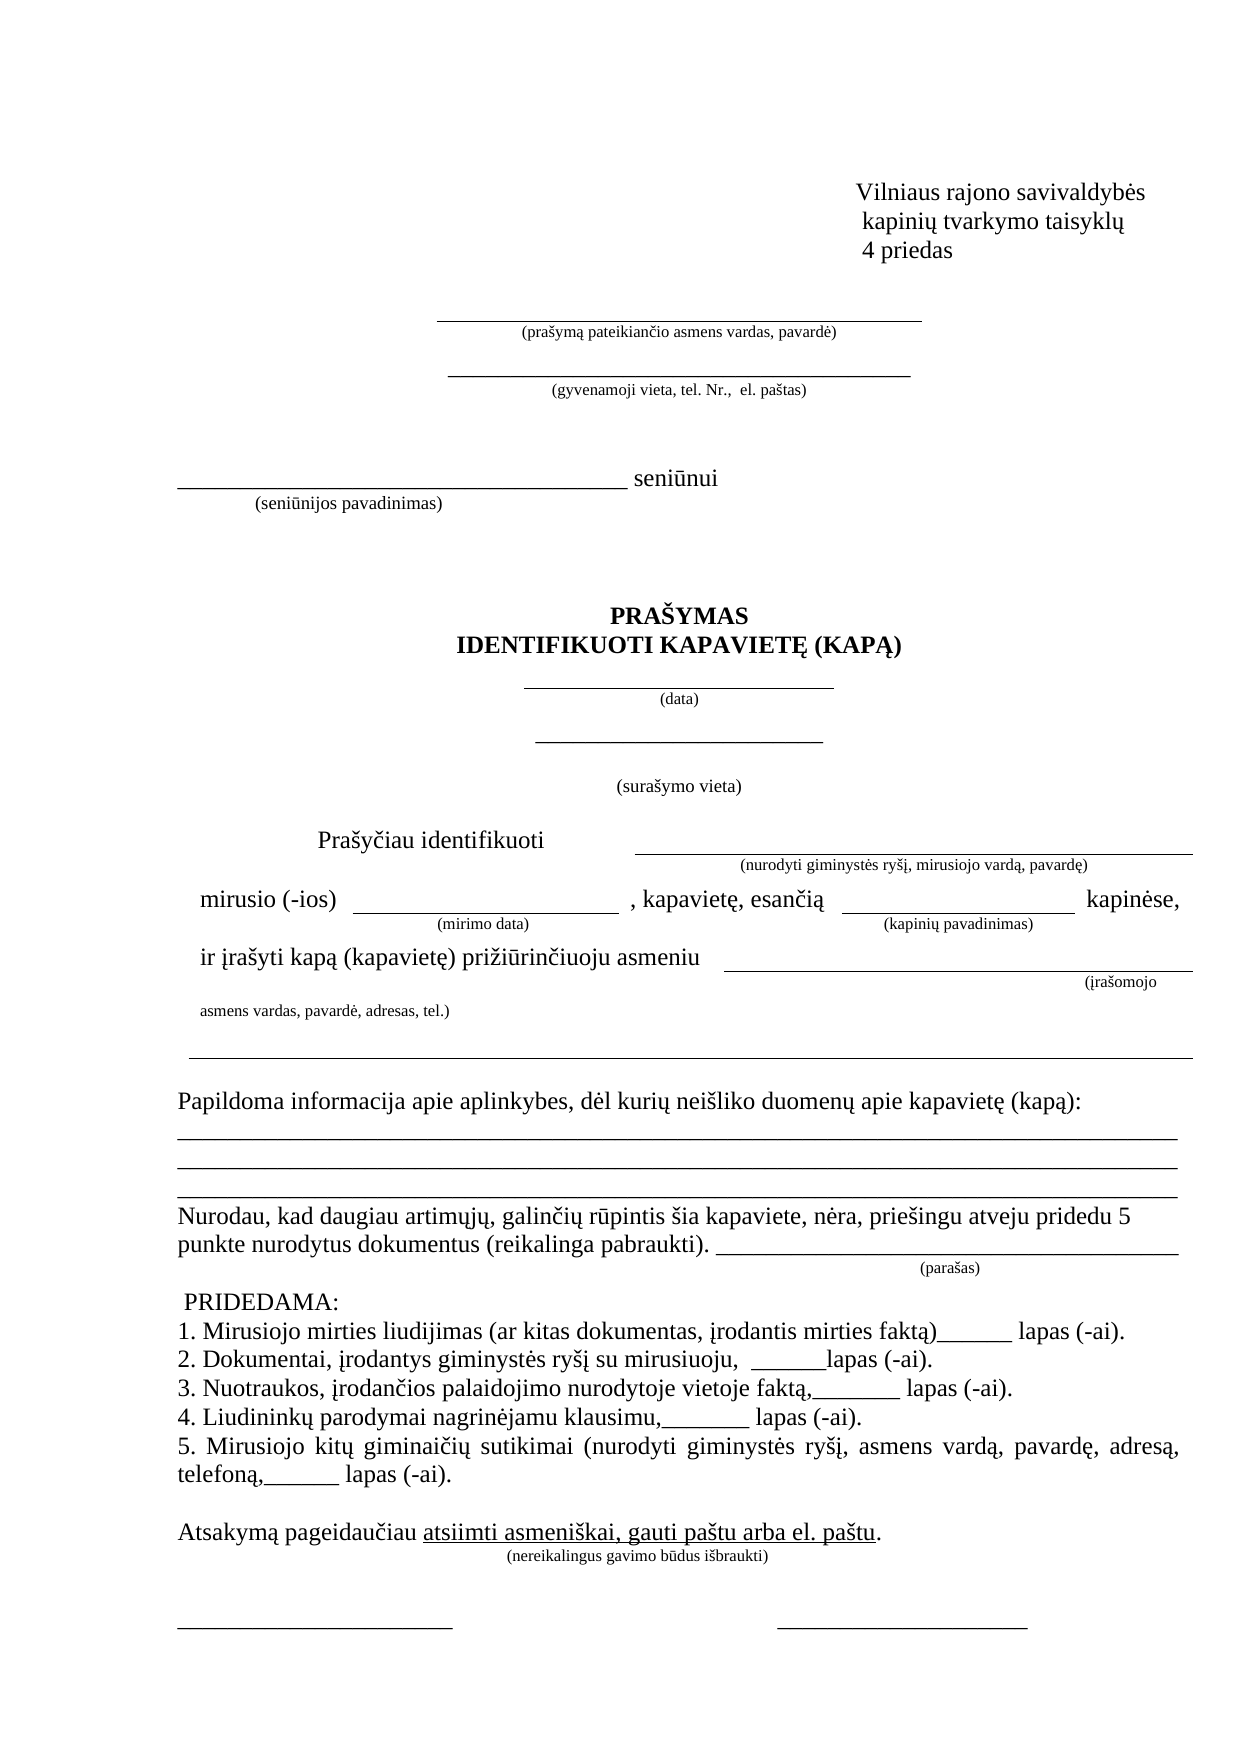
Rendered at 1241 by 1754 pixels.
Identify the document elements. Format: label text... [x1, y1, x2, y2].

table_header [635, 825, 1193, 854]
table_header Prašyčiau identifikuoti [306, 825, 634, 854]
table_cell (mirimo data) [353, 914, 614, 942]
table_cell kapinėse, [1075, 884, 1193, 912]
text 1. Mirusiojo mirties liudijimas (ar kitas dokumentas, įrodantis mirties faktą)______ lapas (-ai). [177, 1316, 1181, 1344]
table_cell [614, 913, 842, 942]
table_cell , kapavietę, esančią [619, 884, 842, 912]
text Nurodau, kad daugiau artimųjų, galinčių rūpintis šia kapaviete, nėra, priešingu atveju pridedu 5 punkte nurodytus dokumentus (reikalinga pabraukti). _____________________________________ [177, 1201, 1181, 1258]
table_header [437, 292, 922, 321]
table_cell [306, 854, 352, 884]
text (surašymo vieta) [177, 775, 1181, 796]
text 3. Nuotraukos, įrodančios palaidojimo nurodytoje vietoje faktą,_______ lapas (-ai). [177, 1373, 1181, 1402]
text Papildoma informacija apie aplinkybes, dėl kurių neišliko duomenų apie kapavietę (kapą): [177, 1086, 1181, 1114]
table_cell (data) [524, 689, 834, 717]
text (gyvenamoji vieta, tel. Nr., el. paštas) [177, 379, 1181, 408]
text Vilniaus rajono savivaldybės [177, 177, 1181, 206]
table_cell [306, 913, 352, 942]
table_cell [614, 854, 618, 884]
text IDENTIFIKUOTI KAPAVIETĘ (KAPĄ) [177, 630, 1181, 659]
table_cell (prašymą pateikiančio asmens vardas, pavardė) _____________________________________ [437, 322, 922, 379]
table_header [189, 825, 306, 854]
text ________________________________________________________________________________________________________________________________________________________________________________________________________________________________________________ [177, 1114, 1181, 1201]
text kapinių tvarkymo taisyklų [177, 206, 1181, 235]
table_cell [724, 942, 1193, 971]
text ______________________ ____________________ [177, 1603, 1181, 1632]
text ____________________________________ seniūnui [177, 463, 1181, 492]
text PRIDEDAMA: [177, 1287, 1181, 1316]
table_cell [619, 854, 634, 884]
text (nereikalingus gavimo būdus išbraukti) [177, 1546, 1181, 1574]
table_cell (įrašomojo asmens vardas, pavardė, adresas, tel.) [189, 971, 1193, 1058]
table_cell ir įrašyti kapą (kapavietę) prižiūrinčiuoju asmeniu [189, 942, 724, 971]
text 5. Mirusiojo kitų giminaičių sutikimai (nurodyti giminystės ryšį, asmens vardą, pavardę, adresą, telefoną,______ lapas (-ai). [177, 1431, 1181, 1488]
text PRAŠYMAS [177, 601, 1181, 630]
table_cell [842, 884, 1075, 912]
table_cell (kapinių pavadinimas) [842, 914, 1075, 942]
table_cell [189, 913, 306, 942]
table_cell [353, 884, 618, 912]
table_cell [1075, 913, 1193, 942]
table_header [524, 659, 834, 688]
table_cell [189, 854, 306, 884]
text (seniūnijos pavadinimas) [177, 492, 1181, 514]
table_cell mirusio (-ios) [189, 884, 352, 912]
table_header [189, 543, 661, 573]
table_cell [353, 854, 614, 884]
text 2. Dokumentai, įrodantys giminystės ryšį su mirusiuoju, ______lapas (-ai). [177, 1344, 1181, 1373]
text 4 priedas [177, 235, 1181, 263]
text 4. Liudininkų parodymai nagrinėjamu klausimu,_______ lapas (-ai). [177, 1402, 1181, 1431]
table_cell _______________________ [524, 718, 834, 746]
table_cell (nurodyti giminystės ryšį, mirusiojo vardą, pavardę) [635, 855, 1193, 884]
text (parašas) [177, 1258, 1181, 1287]
text Atsakymą pageidaučiau atsiimti asmeniškai, gauti paštu arba el. paštu. [177, 1517, 1181, 1546]
